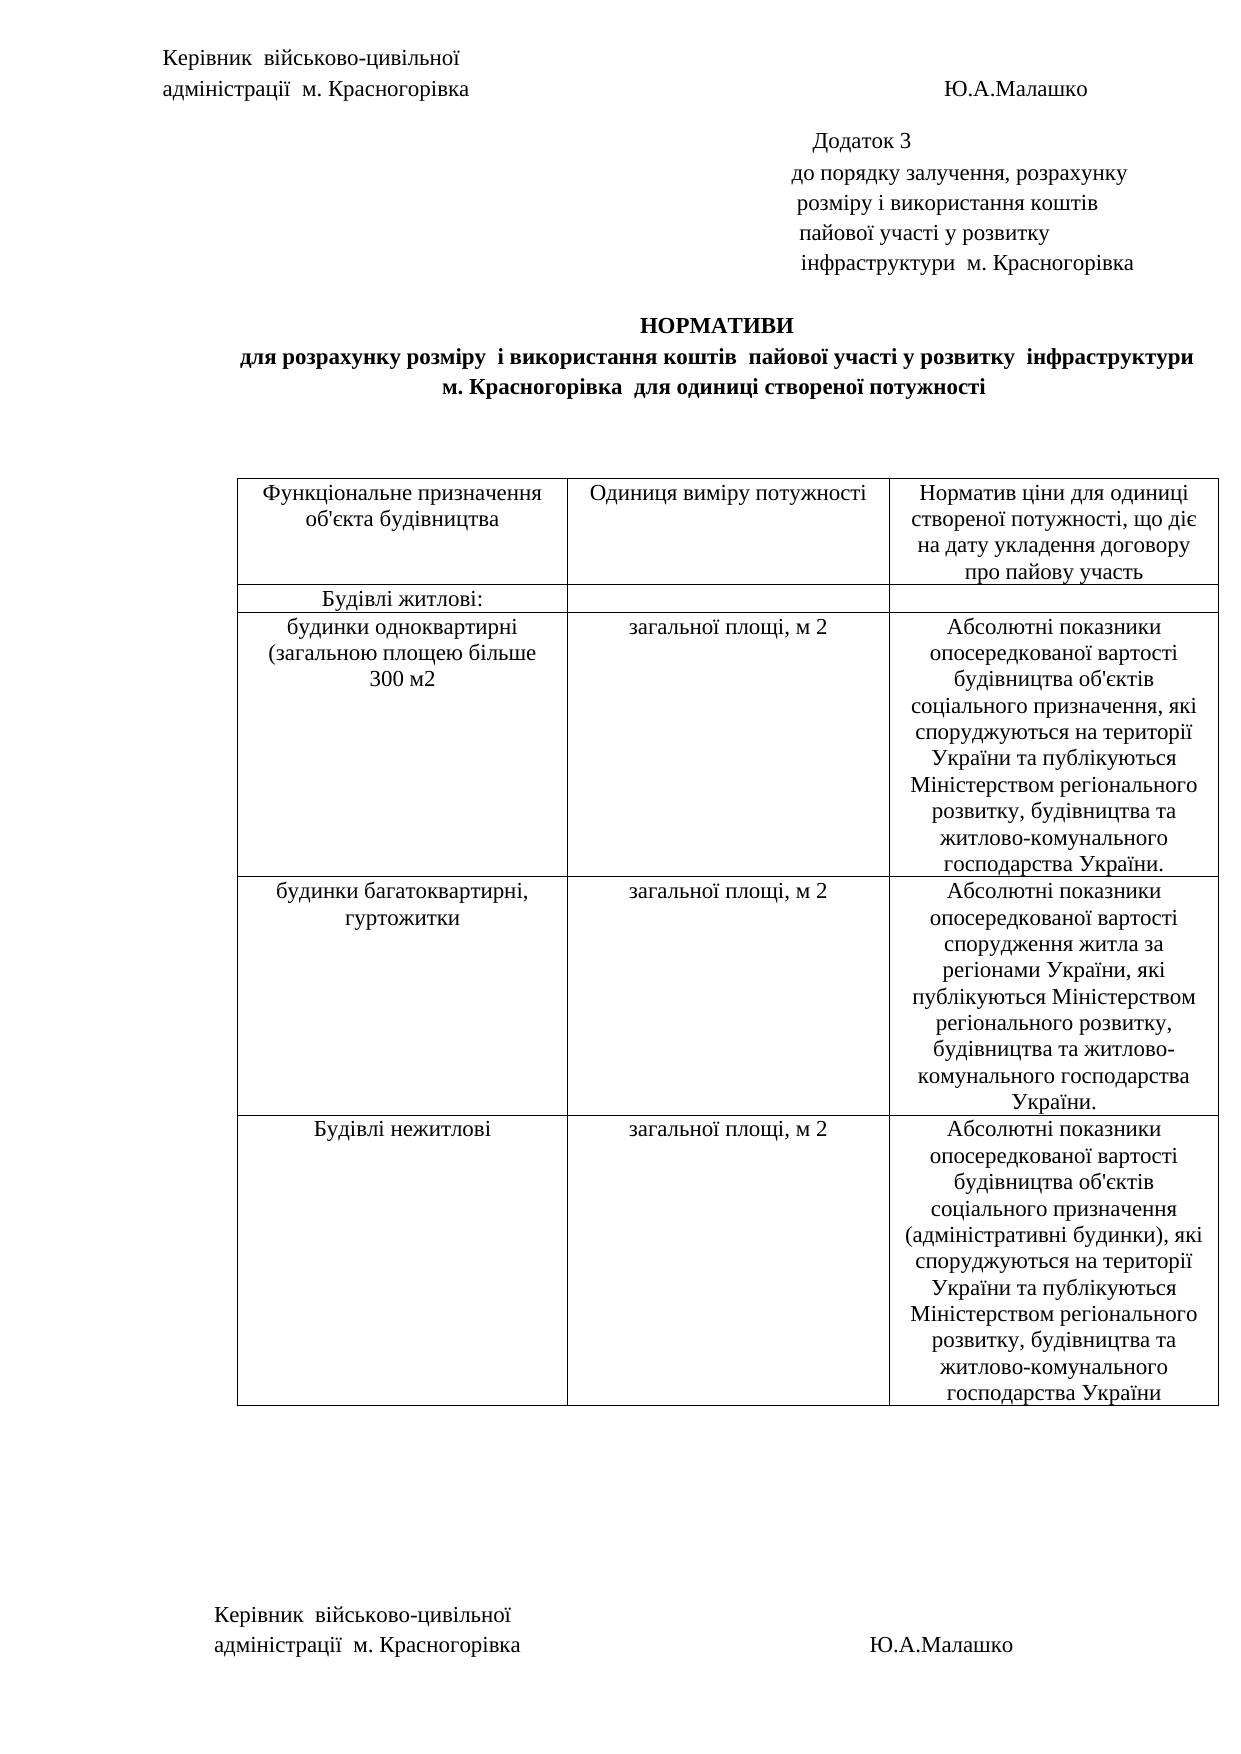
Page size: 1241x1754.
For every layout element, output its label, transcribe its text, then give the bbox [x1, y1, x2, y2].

table_cell [568, 585, 889, 612]
table_cell загальної площі, м 2 [568, 877, 889, 1114]
table_cell Абсолютні показники опосередкованої вартості спорудження житла за регіонами України, які публікуються Міністерством регіонального розвитку, будівництва та житлово-комунального господарства України. [890, 877, 1218, 1114]
text до порядку залучення, розрахунку [162, 159, 1196, 185]
text пайової участі у розвитку [162, 219, 1196, 245]
table_header Функціональне призначення об'єкта будівництва [238, 479, 567, 584]
table_cell Будівлі нежитлові [238, 1116, 567, 1405]
table_cell будинки багатоквартирні, гуртожитки [238, 877, 567, 1114]
table_cell загальної площі, м 2 [568, 1116, 889, 1405]
text адміністрації м. Красногорівка Ю.А.Малашко [162, 1631, 1196, 1658]
text Керівник військово-цивільної [162, 1601, 1196, 1627]
text НОРМАТИВИ для розрахунку розміру і використання коштів пайової участі у розвитку інфраструктури м. Красногорівка для одиниці створеної потужності [237, 312, 1196, 399]
table_cell будинки одноквартирні (загальною площею більше 300 м2 [238, 613, 567, 876]
table_cell [890, 585, 1218, 612]
table_cell Будівлі житлові: [238, 585, 567, 612]
text розміру і використання коштів [162, 189, 1196, 215]
table_cell Абсолютні показники опосередкованої вартості будівництва об'єктів соціального призначення, які споруджуються на території України та публікуються Міністерством регіонального розвитку, будівництва та житлово-комунального господарства України. [890, 613, 1218, 876]
table_header Одиниця виміру потужності [568, 479, 889, 584]
text інфраструктури м. Красногорівка [162, 249, 1196, 276]
table_cell загальної площі, м 2 [568, 613, 889, 876]
table_cell Абсолютні показники опосередкованої вартості будівництва об'єктів соціального призначення (адміністративні будинки), які споруджуються на території України та публікуються Міністерством регіонального розвитку, будівництва та житлово-комунального господарства України [890, 1116, 1218, 1405]
table_header Норматив ціни для одиниці створеної потужності, що діє на дату укладення договору про пайову участь [890, 479, 1218, 584]
text Додаток 3 [162, 126, 1196, 154]
text Керівник військово-цивільної адміністрації м. Красногорівка Ю.А.Малашко [162, 44, 1196, 101]
